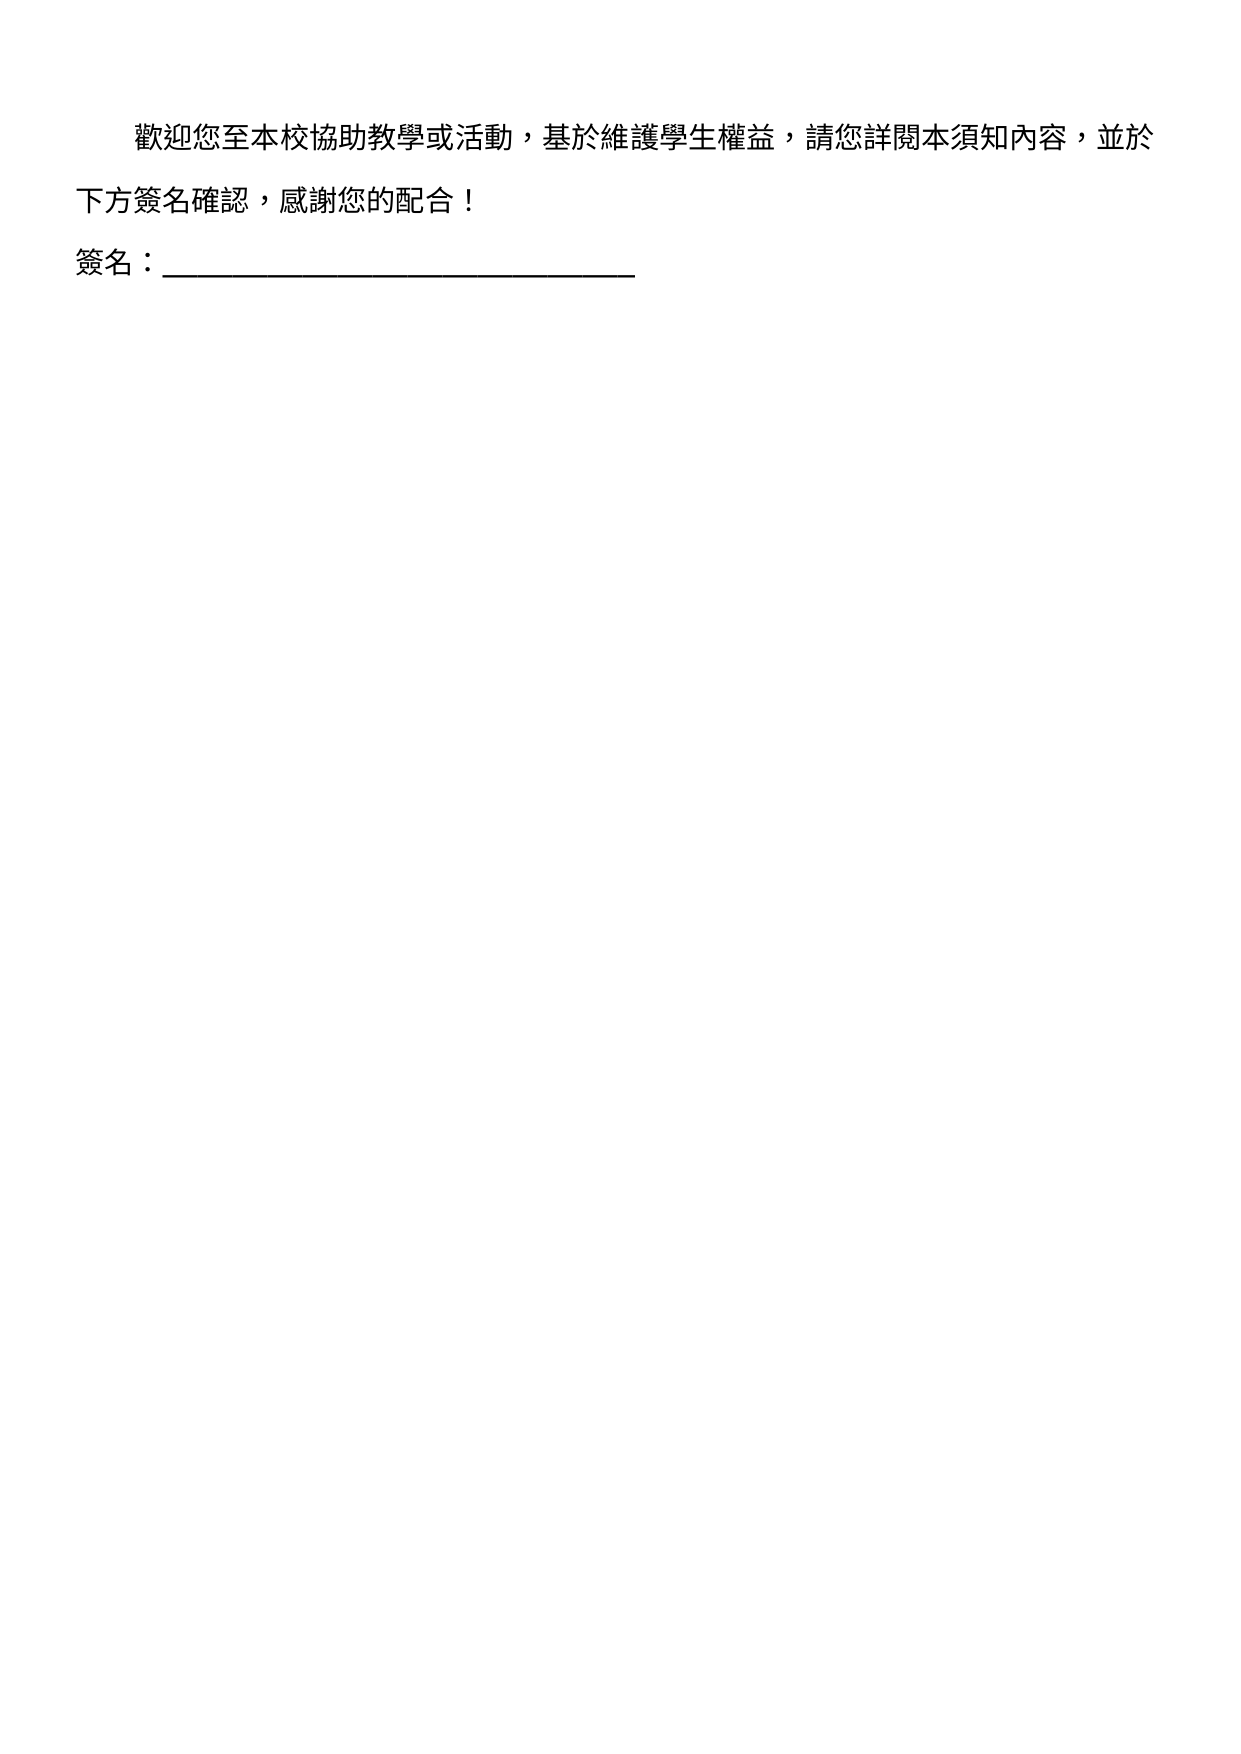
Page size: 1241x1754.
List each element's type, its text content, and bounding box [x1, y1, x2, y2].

text 歡迎您至本校協助教學或活動，基於維護學生權益，請您詳閱本須知內容，並於下方簽名確認，感謝您的配合！ 簽名：___________________________ [75, 94, 1165, 282]
